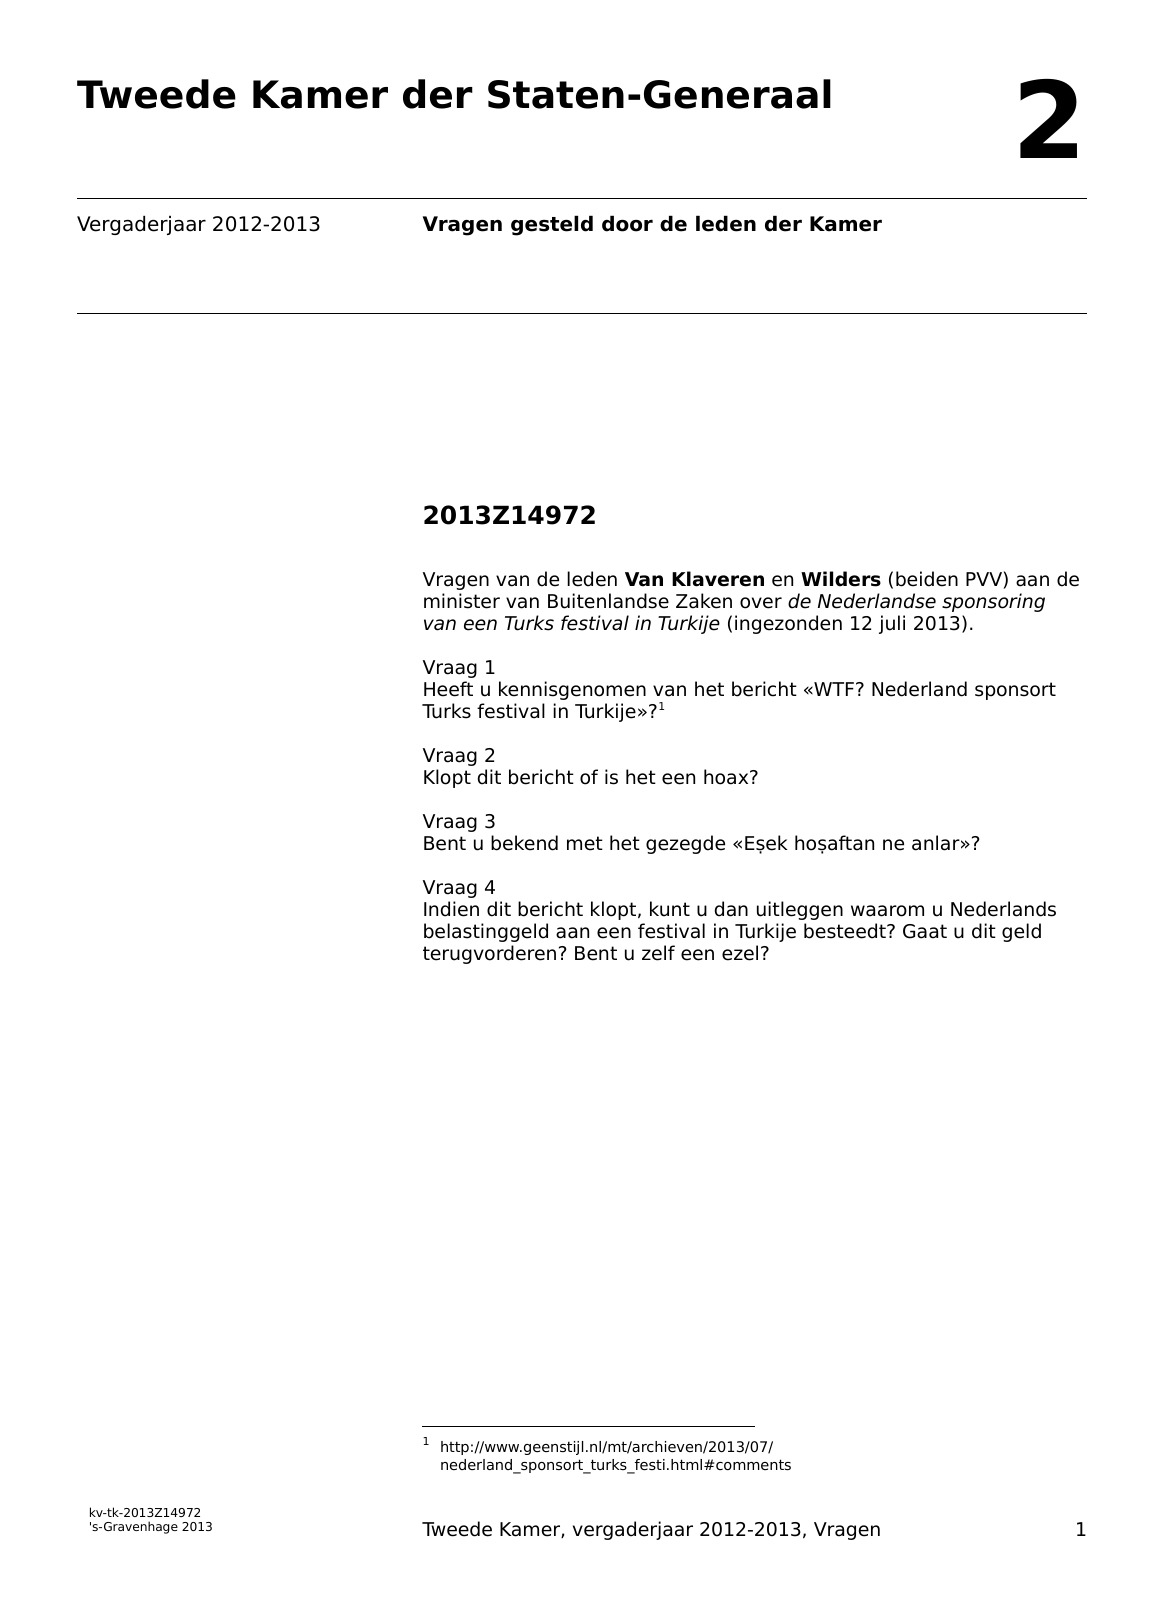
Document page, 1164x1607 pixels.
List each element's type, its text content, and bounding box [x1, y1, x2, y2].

table_header 2 [886, 59, 1087, 198]
text Indien dit bericht klopt, kunt u dan uitleggen waarom u Nederlands belastinggeld aan een festival in Turkije besteedt? Gaat u dit geld terugvorderen? Bent u zelf een ezel? [422, 899, 1087, 965]
text kv-tk-2013Z14972 [88, 1506, 323, 1520]
text Vraag 2 [422, 745, 1087, 767]
table_cell Vergaderjaar 2012-2013 [77, 199, 422, 313]
text Heeft u kennisgenomen van het bericht «WTF? Nederland sponsort Turks festival in Turkije»? [422, 679, 1087, 723]
text Klopt dit bericht of is het een hoax? [422, 767, 1087, 789]
text Vraag 4 [422, 877, 1087, 899]
text http://www.geenstijl.nl/mt/archieven/2013/07/nederland_sponsort_turks_festi.html#comments [422, 1435, 1087, 1474]
text 's-Gravenhage 2013 [88, 1520, 323, 1534]
text Vraag 1 [422, 657, 1087, 679]
table_header Tweede Kamer der Staten-Generaal [77, 59, 886, 198]
text Bent u bekend met het gezegde «Eṣek hoṣaftan ne anlar»? [422, 833, 1087, 855]
text 2013Z14972 [422, 501, 1087, 531]
text Vraag 3 [422, 811, 1087, 833]
table_cell Vragen gesteld door de leden der Kamer [422, 199, 1087, 313]
text Vragen van de leden Van Klaveren en Wilders (beiden PVV) aan de minister van Buitenlandse Zaken over de Nederlandse sponsoring van een Turks festival in Turkije (ingezonden 12 juli 2013). [422, 569, 1087, 635]
